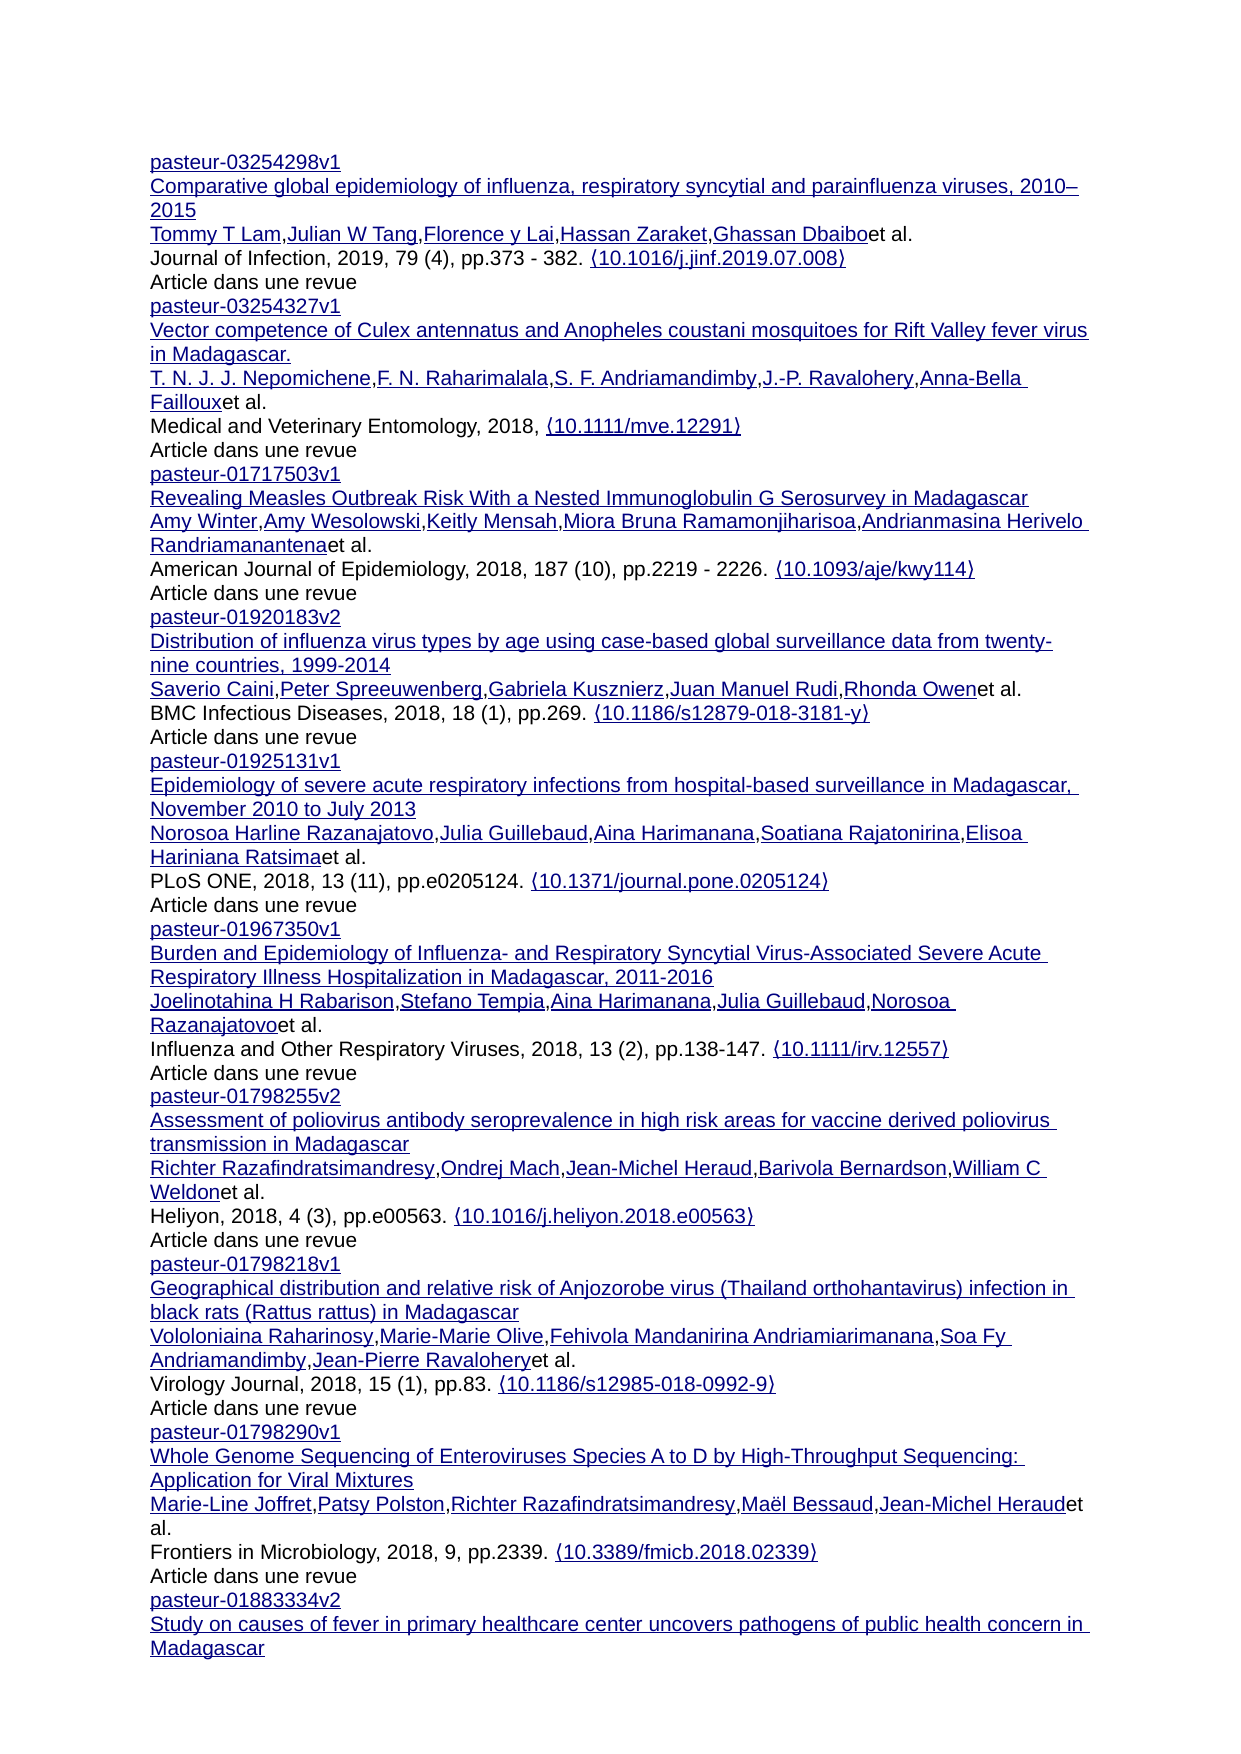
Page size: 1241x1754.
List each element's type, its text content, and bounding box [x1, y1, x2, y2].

table_cell Comparative global epidemiology of influenza, respiratory syncytial and parainfluenza viruses, 2010–2015 Tommy T Lam,Julian W Tang,Florence y Lai,Hassan Zaraket,Ghassan Dbaiboet al. Journal of Infection, 2019, 79 (4), pp.373 - 382. ⟨10.1016/j.jinf.2019.07.008⟩ Article dans une revue pasteur-03254327v1 [150, 174, 1090, 318]
table_cell Distribution of influenza virus types by age using case-based global surveillance data from twenty-nine countries, 1999-2014 Saverio Caini,Peter Spreeuwenberg,Gabriela Kusznierz,Juan Manuel Rudi,Rhonda Owenet al. BMC Infectious Diseases, 2018, 18 (1), pp.269. ⟨10.1186/s12879-018-3181-y⟩ Article dans une revue pasteur-01925131v1 [150, 629, 1090, 773]
table_cell Revealing Measles Outbreak Risk With a Nested Immunoglobulin G Serosurvey in Madagascar Amy Winter,Amy Wesolowski,Keitly Mensah,Miora Bruna Ramamonjiharisoa,Andrianmasina Herivelo Randriamanantenaet al. American Journal of Epidemiology, 2018, 187 (10), pp.2219 - 2226. ⟨10.1093/aje/kwy114⟩ Article dans une revue pasteur-01920183v2 [150, 485, 1090, 629]
table_cell Burden and Epidemiology of Influenza- and Respiratory Syncytial Virus-Associated Severe Acute Respiratory Illness Hospitalization in Madagascar, 2011-2016 Joelinotahina H Rabarison,Stefano Tempia,Aina Harimanana,Julia Guillebaud,Norosoa Razanajatovoet al. Influenza and Other Respiratory Viruses, 2018, 13 (2), pp.138-147. ⟨10.1111/irv.12557⟩ Article dans une revue pasteur-01798255v2 [150, 941, 1090, 1108]
table_cell Madagascar [150, 1633, 1090, 1659]
table_cell pasteur-03254298v1 [150, 150, 1090, 174]
table_cell Assessment of poliovirus antibody seroprevalence in high risk areas for vaccine derived poliovirus transmission in Madagascar Richter Razafindratsimandresy,Ondrej Mach,Jean-Michel Heraud,Barivola Bernardson,William C Weldonet al. Heliyon, 2018, 4 (3), pp.e00563. ⟨10.1016/j.heliyon.2018.e00563⟩ Article dans une revue pasteur-01798218v1 [150, 1108, 1090, 1276]
table_cell Study on causes of fever in primary healthcare center uncovers pathogens of public health concern in [150, 1611, 1090, 1632]
table_cell Vector competence of Culex antennatus and Anopheles coustani mosquitoes for Rift Valley fever virus in Madagascar. T. N. J. J. Nepomichene,F. N. Raharimalala,S. F. Andriamandimby,J.-P. Ravalohery,Anna-Bella Faillouxet al. Medical and Veterinary Entomology, 2018, ⟨10.1111/mve.12291⟩ Article dans une revue pasteur-01717503v1 [150, 318, 1090, 485]
table_cell Epidemiology of severe acute respiratory infections from hospital-based surveillance in Madagascar, November 2010 to July 2013 Norosoa Harline Razanajatovo,Julia Guillebaud,Aina Harimanana,Soatiana Rajatonirina,Elisoa Hariniana Ratsimaet al. PLoS ONE, 2018, 13 (11), pp.e0205124. ⟨10.1371/journal.pone.0205124⟩ Article dans une revue pasteur-01967350v1 [150, 773, 1090, 941]
table_cell Geographical distribution and relative risk of Anjozorobe virus (Thailand orthohantavirus) infection in black rats (Rattus rattus) in Madagascar Vololoniaina Raharinosy,Marie-Marie Olive,Fehivola Mandanirina Andriamiarimanana,Soa Fy Andriamandimby,Jean-Pierre Ravaloheryet al. Virology Journal, 2018, 15 (1), pp.83. ⟨10.1186/s12985-018-0992-9⟩ Article dans une revue pasteur-01798290v1 [150, 1276, 1090, 1444]
table_cell Whole Genome Sequencing of Enteroviruses Species A to D by High-Throughput Sequencing: Application for Viral Mixtures Marie-Line Joffret,Patsy Polston,Richter Razafindratsimandresy,Maël Bessaud,Jean-Michel Heraudet al. Frontiers in Microbiology, 2018, 9, pp.2339. ⟨10.3389/fmicb.2018.02339⟩ Article dans une revue pasteur-01883334v2 [150, 1444, 1090, 1611]
